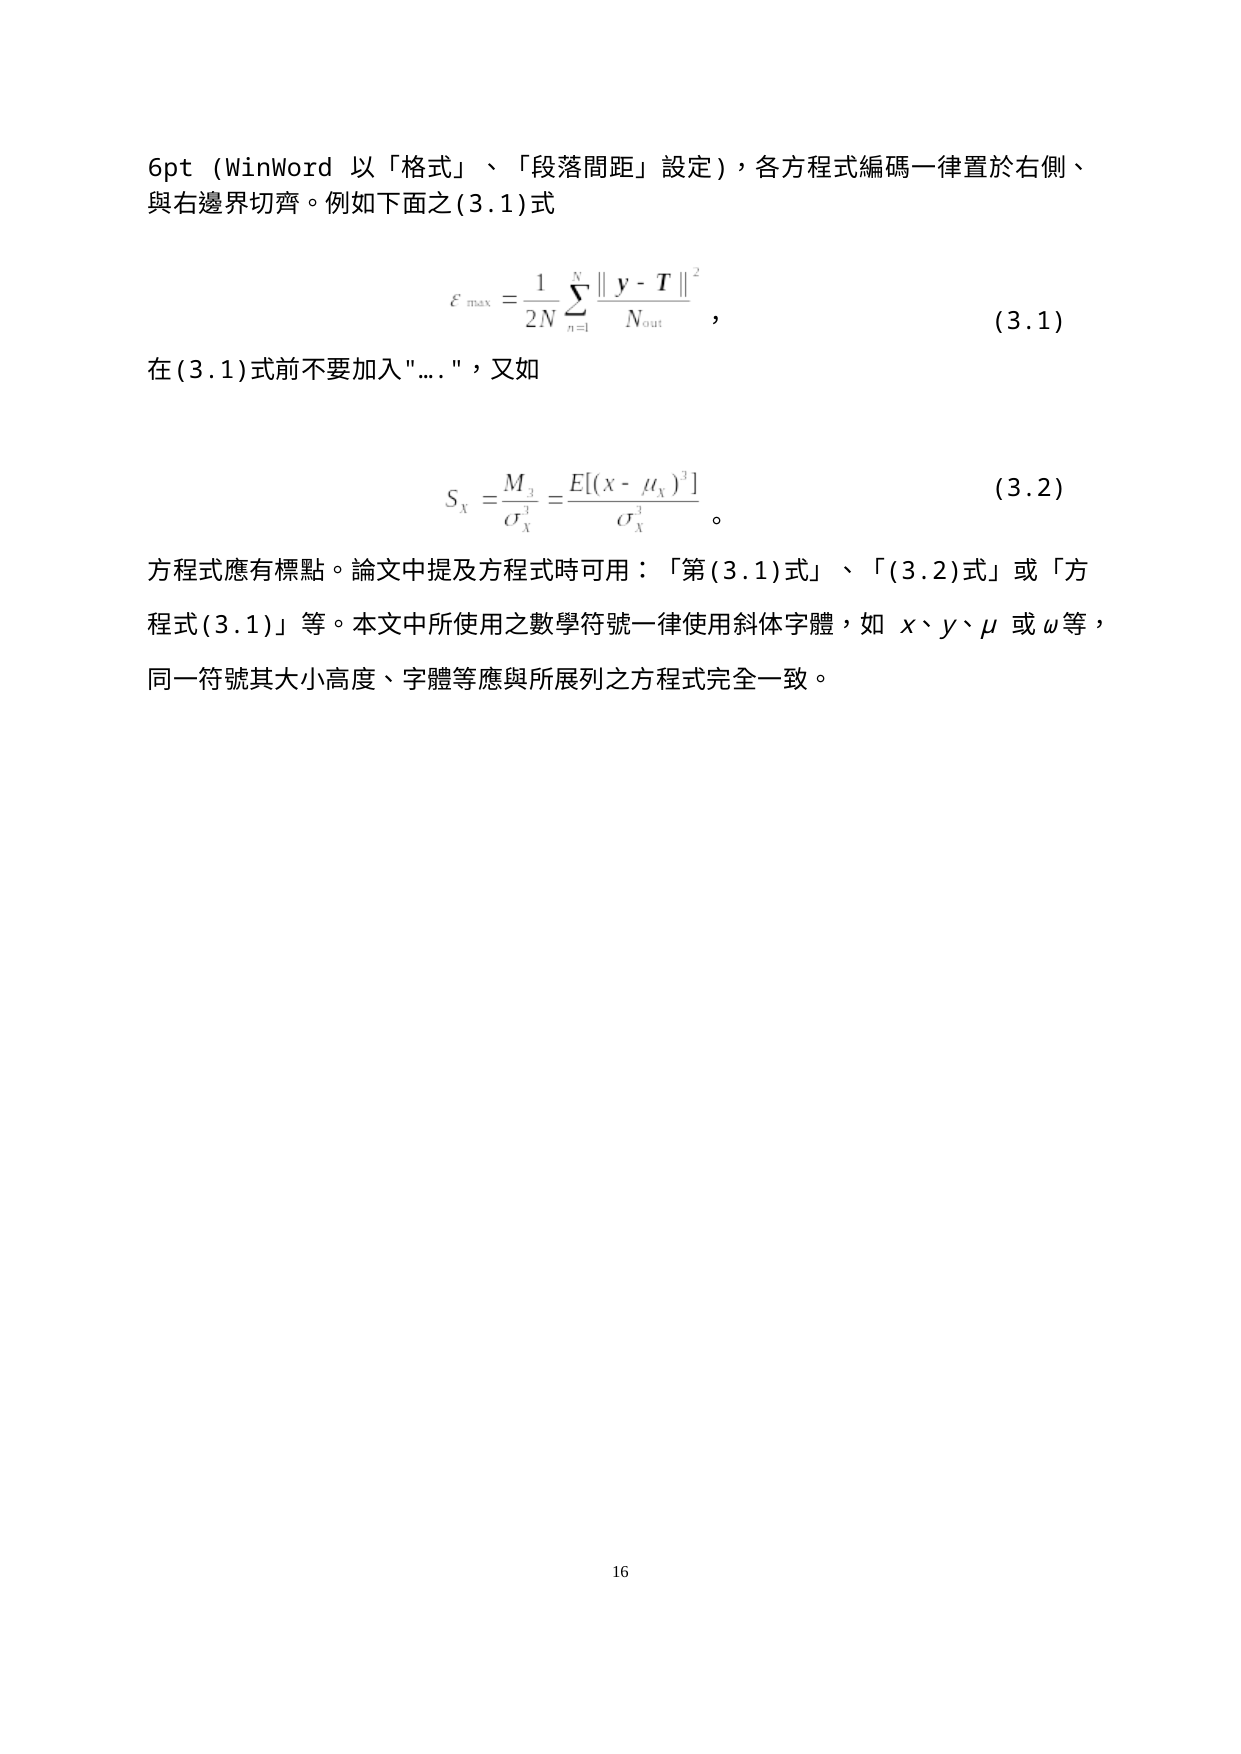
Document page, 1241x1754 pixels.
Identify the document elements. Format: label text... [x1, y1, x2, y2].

text 。 (3.2) [148, 398, 1092, 538]
text 在(3.1)式前不要加入"…."，又如 [148, 349, 1092, 385]
text 6pt (WinWord 以「格式」、「段落間距」設定)，各方程式編碼一律置於右側、與右邊界切齊。例如下面之(3.1)式 [148, 148, 1092, 220]
text ， (3.1) [148, 233, 1092, 337]
text 方程式應有標點。論文中提及方程式時可用：「第(3.1)式」、「(3.2)式」或「方程式(3.1)」等。本文中所使用之數學符號一律使用斜体字體，如 x、y、µ 或ω等，同一符號其大小高度、字體等應與所展列之方程式完全一致。 [148, 551, 1092, 696]
